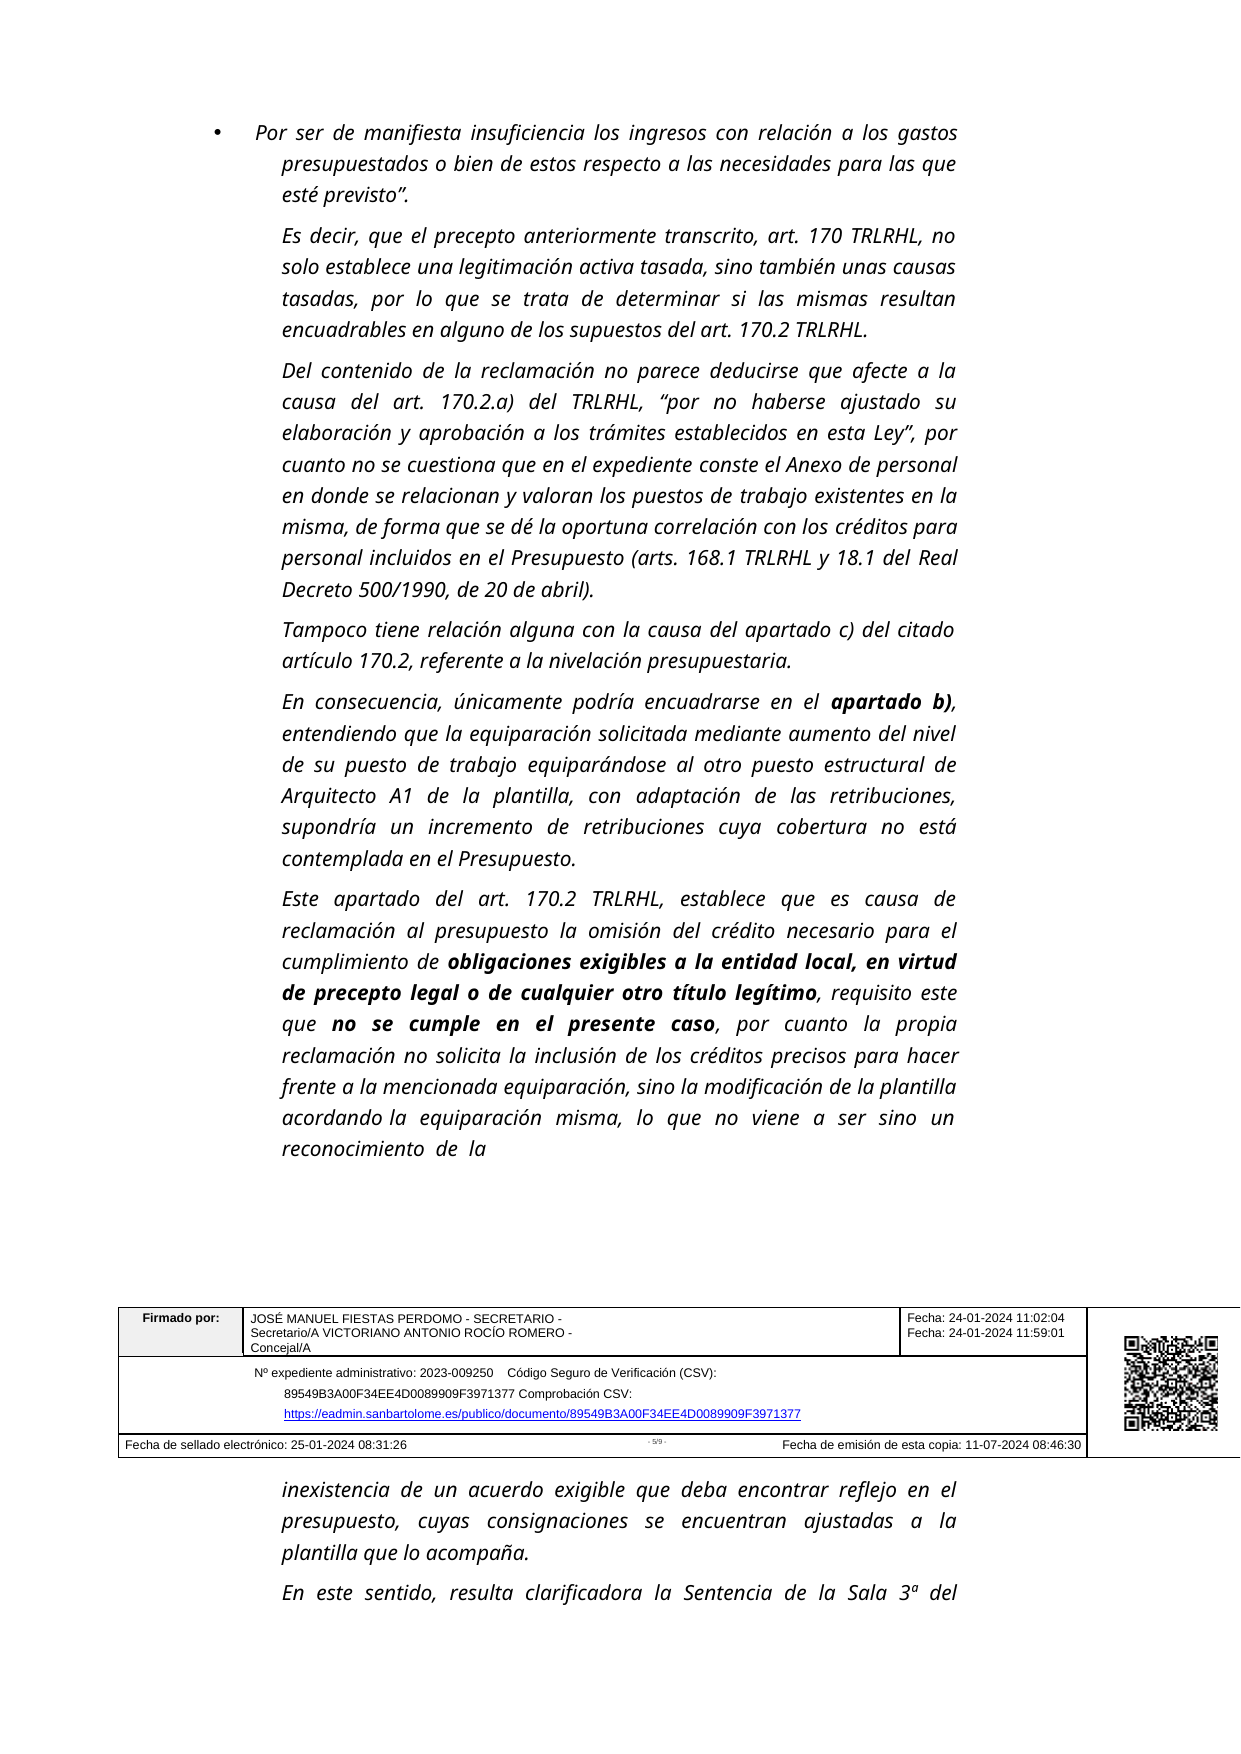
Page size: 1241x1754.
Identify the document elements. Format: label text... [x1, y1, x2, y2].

text inexistencia de un acuerdo exigible que deba encontrar reflejo en el presupuesto, cuyas consignaciones se encuentran ajustadas a la plantilla que lo acompaña. [282, 1475, 960, 1566]
table_header JOSÉ MANUEL FIESTAS PERDOMO - SECRETARIO - Secretario/A VICTORIANO ANTONIO ROCÍO ROMERO - Concejal/A [244, 1308, 899, 1355]
text Del contenido de la reclamación no parece deducirse que afecte a la causa del art. 170.2.a) del TRLRHL, “por no haberse ajustado su elaboración y aprobación a los trámites establecidos en esta Ley”, por cuanto no se cuestiona que en el expediente conste el Anexo de personal en donde se relacionan y valoran los puestos de trabajo existentes en la misma, de forma que se dé la oportuna correlación con los créditos para personal incluidos en el Presupuesto (arts. 168.1 TRLRHL y 18.1 del Real Decreto 500/1990, de 20 de abril). [282, 356, 960, 603]
table_header Firmado por: [119, 1308, 242, 1353]
table_cell Fecha de sellado electrónico: 25-01-2024 08:31:26 - 5/9 - Fecha de emisión de esta copia: 11-07-2024 08:46:30 [119, 1435, 1086, 1457]
text En consecuencia, únicamente podría encuadrarse en el apartado b), entendiendo que la equiparación solicitada mediante aumento del nivel de su puesto de trabajo equiparándose al otro puesto estructural de Arquitecto A1 de la plantilla, con adaptación de las retribuciones, supondría un incremento de retribuciones cuya cobertura no está contemplada en el Presupuesto. [282, 687, 959, 872]
text Tampoco tiene relación alguna con la causa del apartado c) del citado artículo 170.2, referente a la nivelación presupuestaria. [282, 615, 958, 675]
text Este apartado del art. 170.2 TRLRHL, establece que es causa de reclamación al presupuesto la omisión del crédito necesario para el cumplimiento de obligaciones exigibles a la entidad local, en virtud de precepto legal o de cualquier otro título legítimo, requisito este que no se cumple en el presente caso, por cuanto la propia reclamación no solicita la inclusión de los créditos precisos para hacer frente a la mencionada equiparación, sino la modificación de la plantilla acordando la equiparación misma, lo que no viene a ser sino un reconocimiento de la [282, 884, 960, 1163]
table_header [1088, 1308, 1240, 1457]
table_cell Nº expediente administrativo: 2023-009250 Código Seguro de Verificación (CSV): 89549B3A00F34EE4D0089909F3971377 Comprobación CSV: https://eadmin.sanbartolome.es/publico/documento/89549B3A00F34EE4D0089909F3971377 [119, 1357, 1086, 1433]
text En este sentido, resulta clarificadora la Sentencia de la Sala 3ª del [282, 1578, 960, 1607]
text Es decir, que el precepto anteriormente transcrito, art. 170 TRLRHL, no solo establece una legitimación activa tasada, sino también unas causas tasadas, por lo que se trata de determinar si las mismas resultan encuadrables en alguno de los supuestos del art. 170.2 TRLRHL. [282, 221, 959, 343]
list Por ser de manifiesta insuficiencia los ingresos con relación a los gastos presupuestados o bien de estos respecto a las necesidades para las que esté previsto”. [213, 118, 960, 209]
table_header Fecha: 24-01-2024 11:02:04 Fecha: 24-01-2024 11:59:01 [901, 1308, 1086, 1355]
